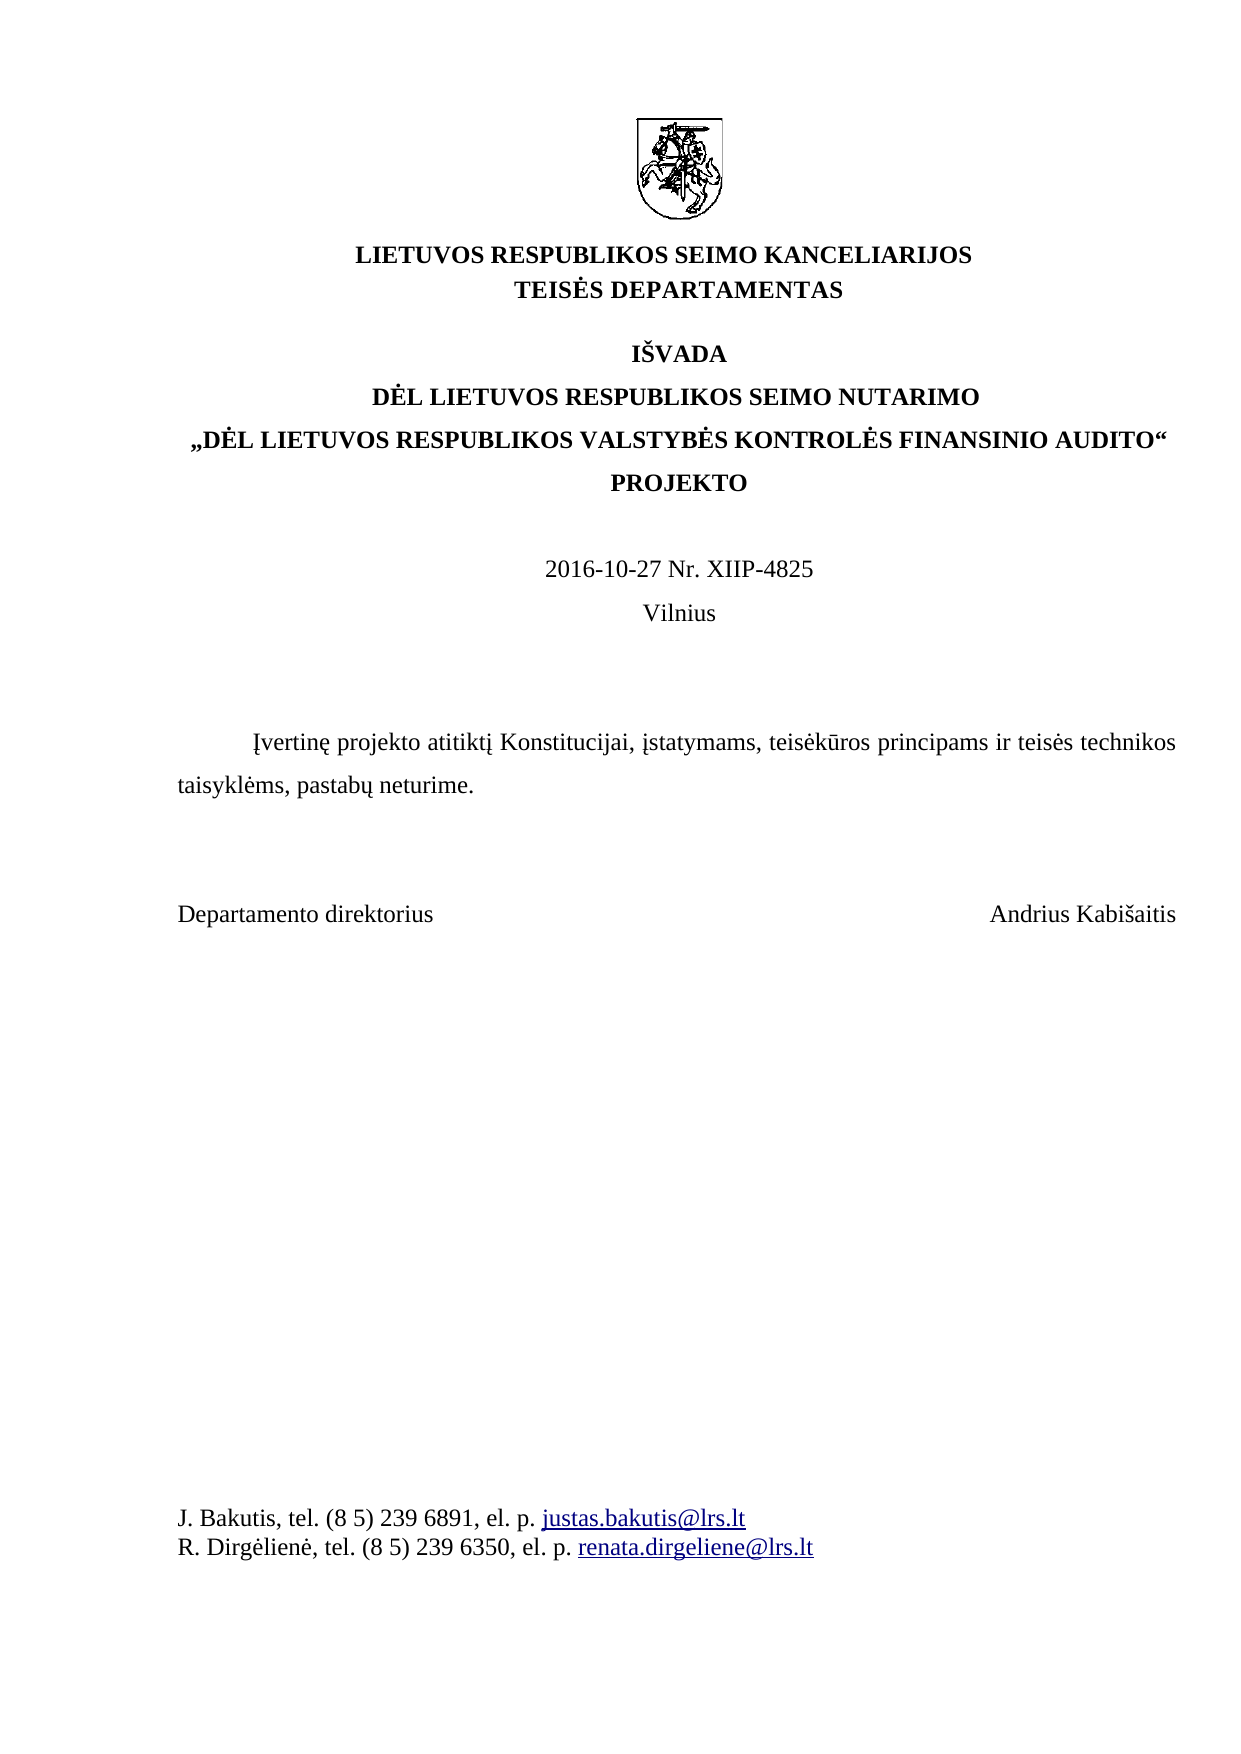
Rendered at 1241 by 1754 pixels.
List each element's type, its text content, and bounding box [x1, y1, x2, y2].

text Vilnius [177, 598, 1181, 626]
text Departamento direktorius Andrius Kabišaitis [177, 899, 1181, 928]
text DĖL LIETUVOS RESPUBLIKOS SEIMO NUTARIMO [177, 382, 1181, 411]
text 2016-10-27 Nr. XIIP-4825 [177, 554, 1181, 583]
text R. Dirgėlienė, tel. (8 5) 239 6350, el. p. renata.dirgeliene@lrs.lt [177, 1532, 1181, 1561]
text J. Bakutis, tel. (8 5) 239 6891, el. p. justas.bakutis@lrs.lt [177, 1503, 1181, 1532]
text LIETUVOS RESPUBLIKOS SEIMO KANCELIARIJOS [177, 240, 1150, 269]
text TEISĖS DEPARTAMENTAS [177, 275, 1180, 304]
text „DĖL LIETUVOS RESPUBLIKOS VALSTYBĖS KONTROLĖS FINANSINIO AUDITO“ PROJEKTO [177, 425, 1181, 497]
text Įvertinę projekto atitiktį Konstitucijai, įstatymams, teisėkūros principams ir teisės technikos taisyklėms, pastabų neturime. [177, 727, 1177, 799]
text IŠVADA [177, 339, 1181, 368]
